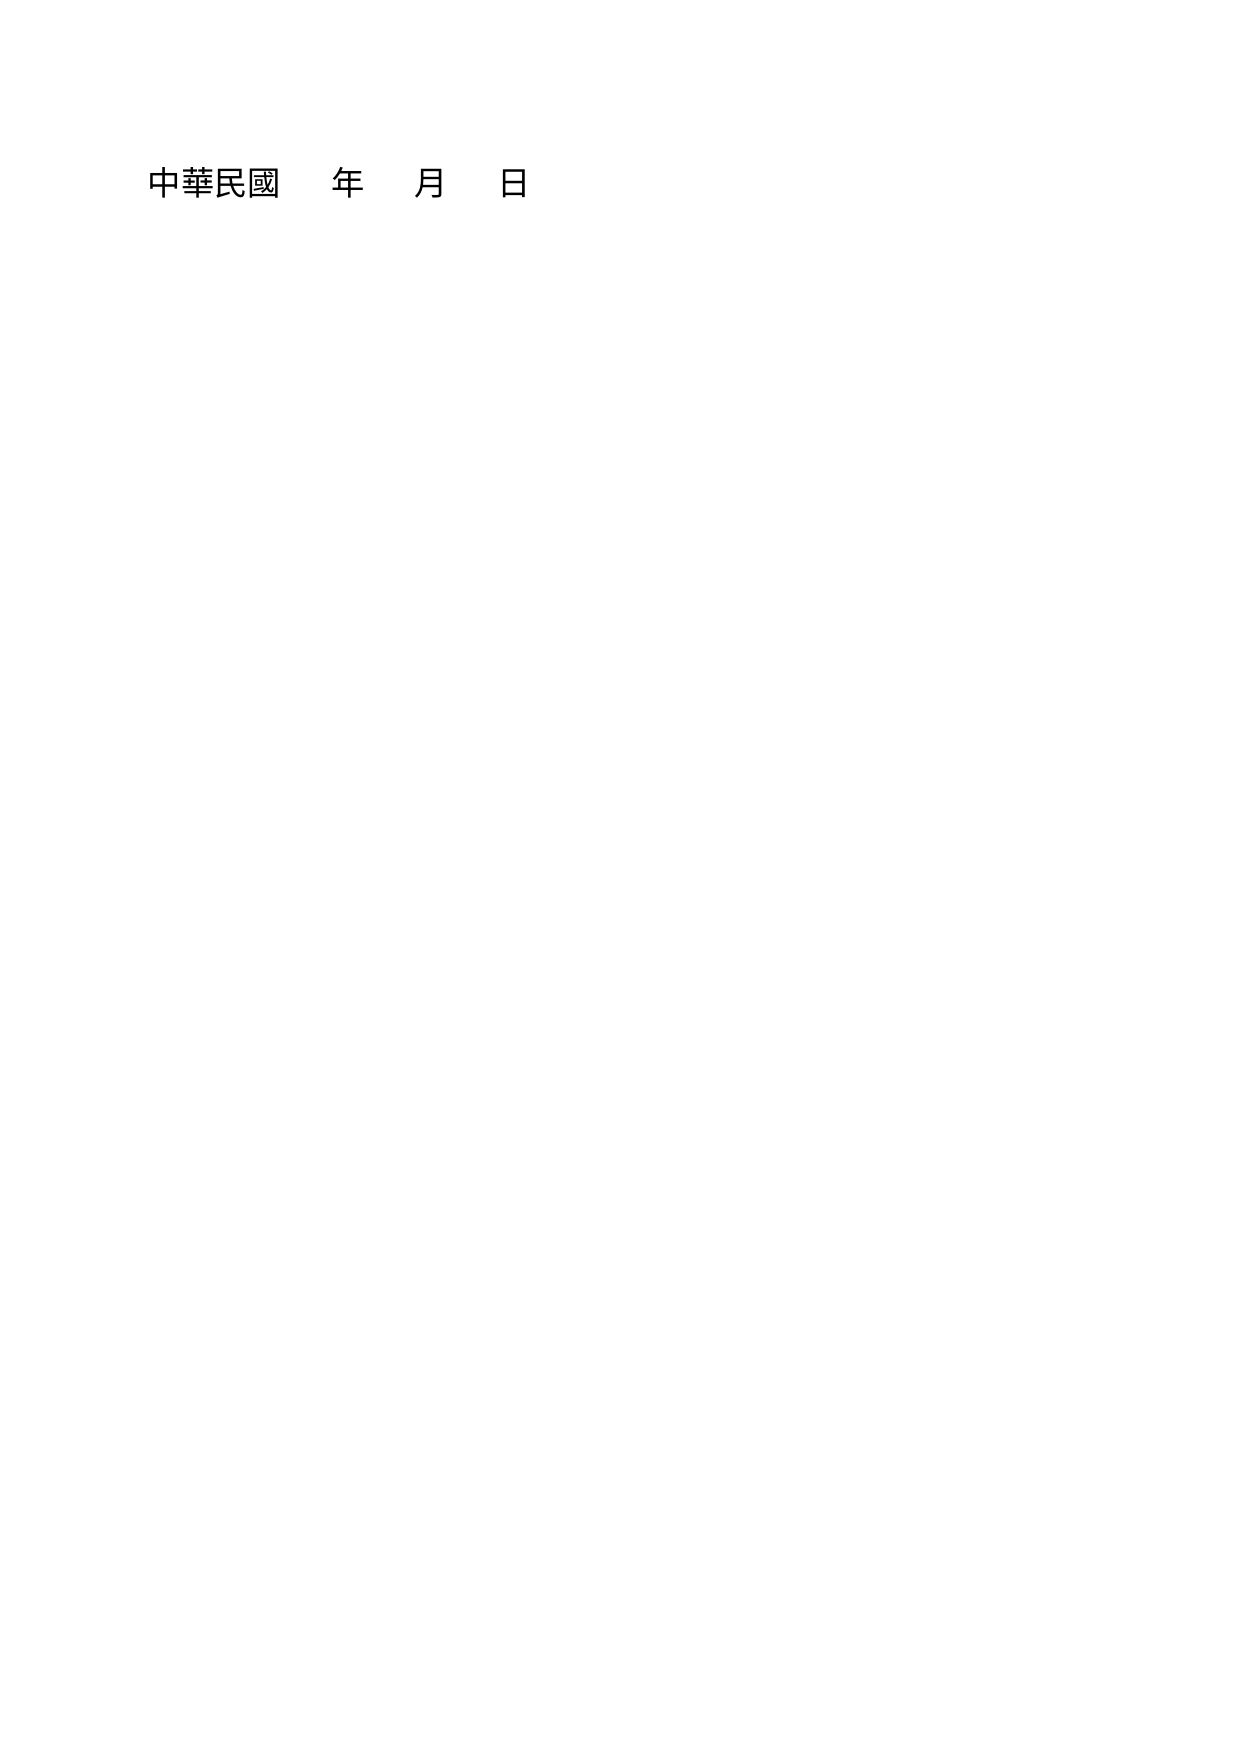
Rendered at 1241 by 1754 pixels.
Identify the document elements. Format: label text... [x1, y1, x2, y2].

text 中華民國 年 月 日 [148, 139, 1092, 201]
